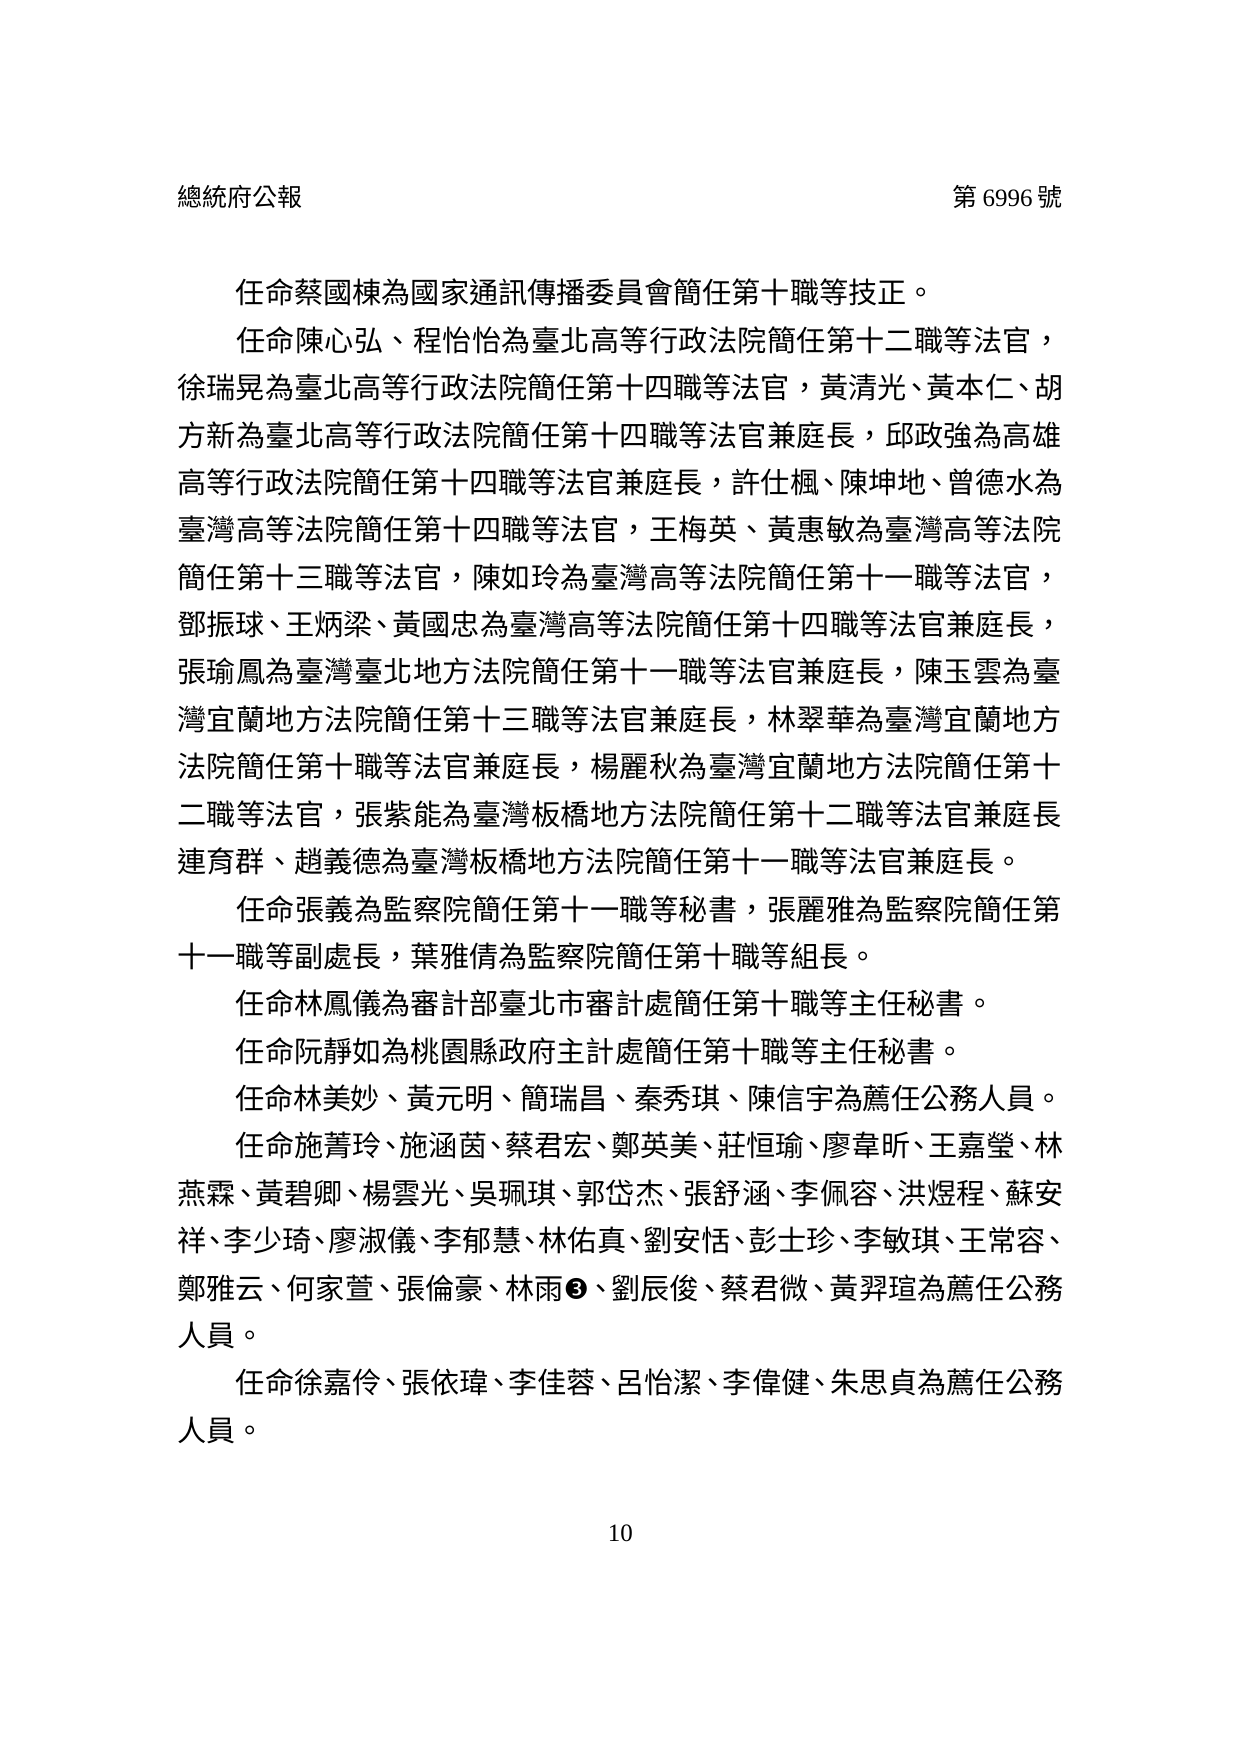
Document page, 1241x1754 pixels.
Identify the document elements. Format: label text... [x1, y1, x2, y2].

text 任命林鳳儀為審計部臺北市審計處簡任第十職等主任秘書。 [177, 977, 1063, 1024]
text 任命阮靜如為桃園縣政府主計處簡任第十職等主任秘書。 [177, 1024, 1063, 1072]
text 任命徐嘉伶、張依瑋、李佳蓉、呂怡潔、李偉健、朱思貞為薦任公務人員。 [177, 1356, 1063, 1451]
text 任命張義為監察院簡任第十一職等秘書，張麗雅為監察院簡任第十一職等副處長，葉雅倩為監察院簡任第十職等組長。 [177, 882, 1063, 977]
text 任命陳心弘、程怡怡為臺北高等行政法院簡任第十二職等法官，徐瑞晃為臺北高等行政法院簡任第十四職等法官，黃清光、黃本仁、胡方新為臺北高等行政法院簡任第十四職等法官兼庭長，邱政強為高雄高等行政法院簡任第十四職等法官兼庭長，許仕楓、陳坤地、曾德水為臺灣高等法院簡任第十四職等法官，王梅英、黃惠敏為臺灣高等法院簡任第十三職等法官，陳如玲為臺灣高等法院簡任第十一職等法官，鄧振球、王炳梁、黃國忠為臺灣高等法院簡任第十四職等法官兼庭長，張瑜鳳為臺灣臺北地方法院簡任第十一職等法官兼庭長，陳玉雲為臺灣宜蘭地方法院簡任第十三職等法官兼庭長，林翠華為臺灣宜蘭地方法院簡任第十職等法官兼庭長，楊麗秋為臺灣宜蘭地方法院簡任第十二職等法官，張紫能為臺灣板橋地方法院簡任第十二職等法官兼庭長，連育群、趙義德為臺灣板橋地方法院簡任第十一職等法官兼庭長。 [177, 313, 1063, 882]
text 任命林美妙、黃元明、簡瑞昌、秦秀琪、陳信宇為薦任公務人員。 [177, 1072, 1063, 1119]
text 任命蔡國棟為國家通訊傳播委員會簡任第十職等技正。 [177, 266, 1063, 313]
text 任命施菁玲、施涵茵、蔡君宏、鄭英美、莊恒瑜、廖韋昕、王嘉瑩、林燕霖、黃碧卿、楊雲光、吳珮琪、郭岱杰、張舒涵、李佩容、洪煜程、蘇安祥、李少琦、廖淑儀、李郁慧、林佑真、劉安恬、彭士珍、李敏琪、王常容、鄭雅云、何家萱、張倫豪、林雨、劉辰俊、蔡君微、黃羿瑄為薦任公務人員。 [177, 1119, 1063, 1356]
